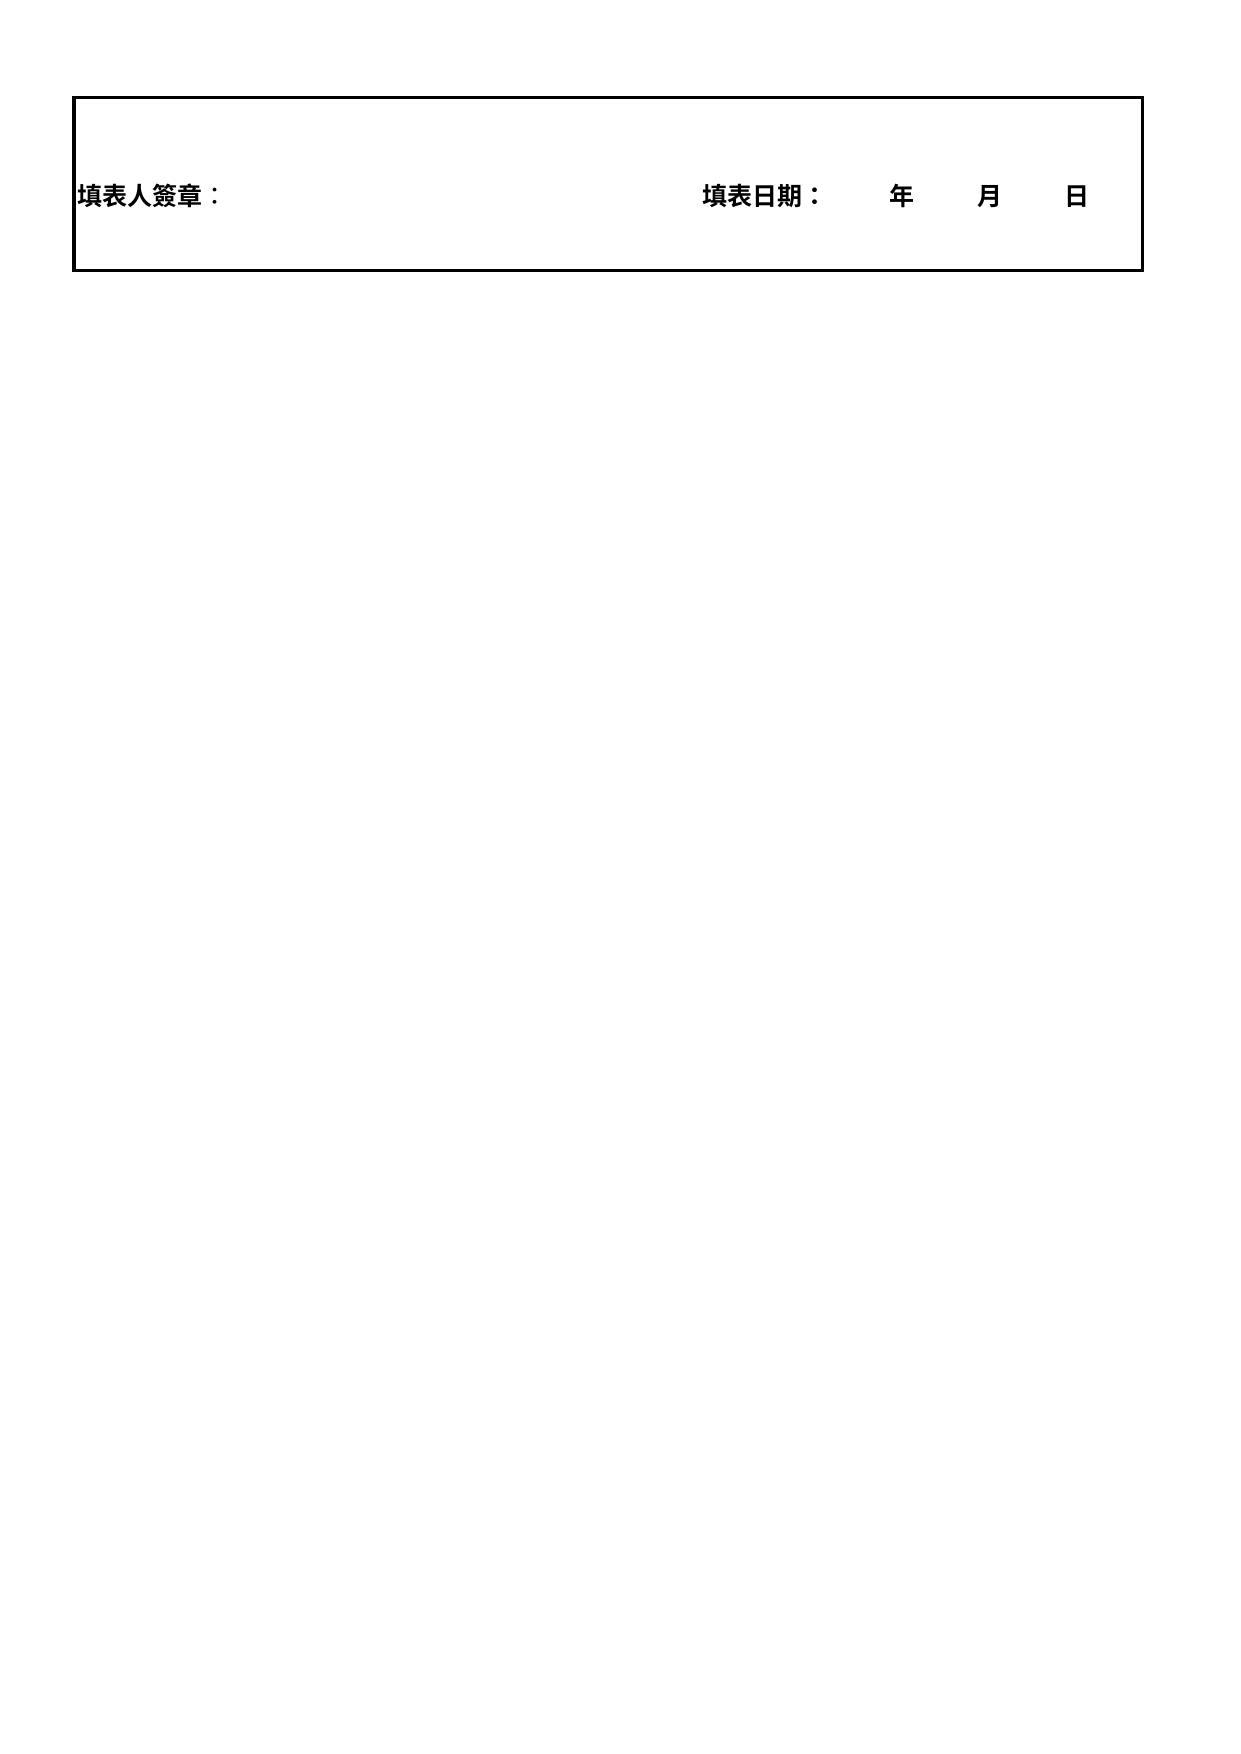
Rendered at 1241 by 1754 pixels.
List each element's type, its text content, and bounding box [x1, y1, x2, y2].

table_cell 填表人簽章： 填表日期： 年 月 日 [76, 99, 1141, 269]
